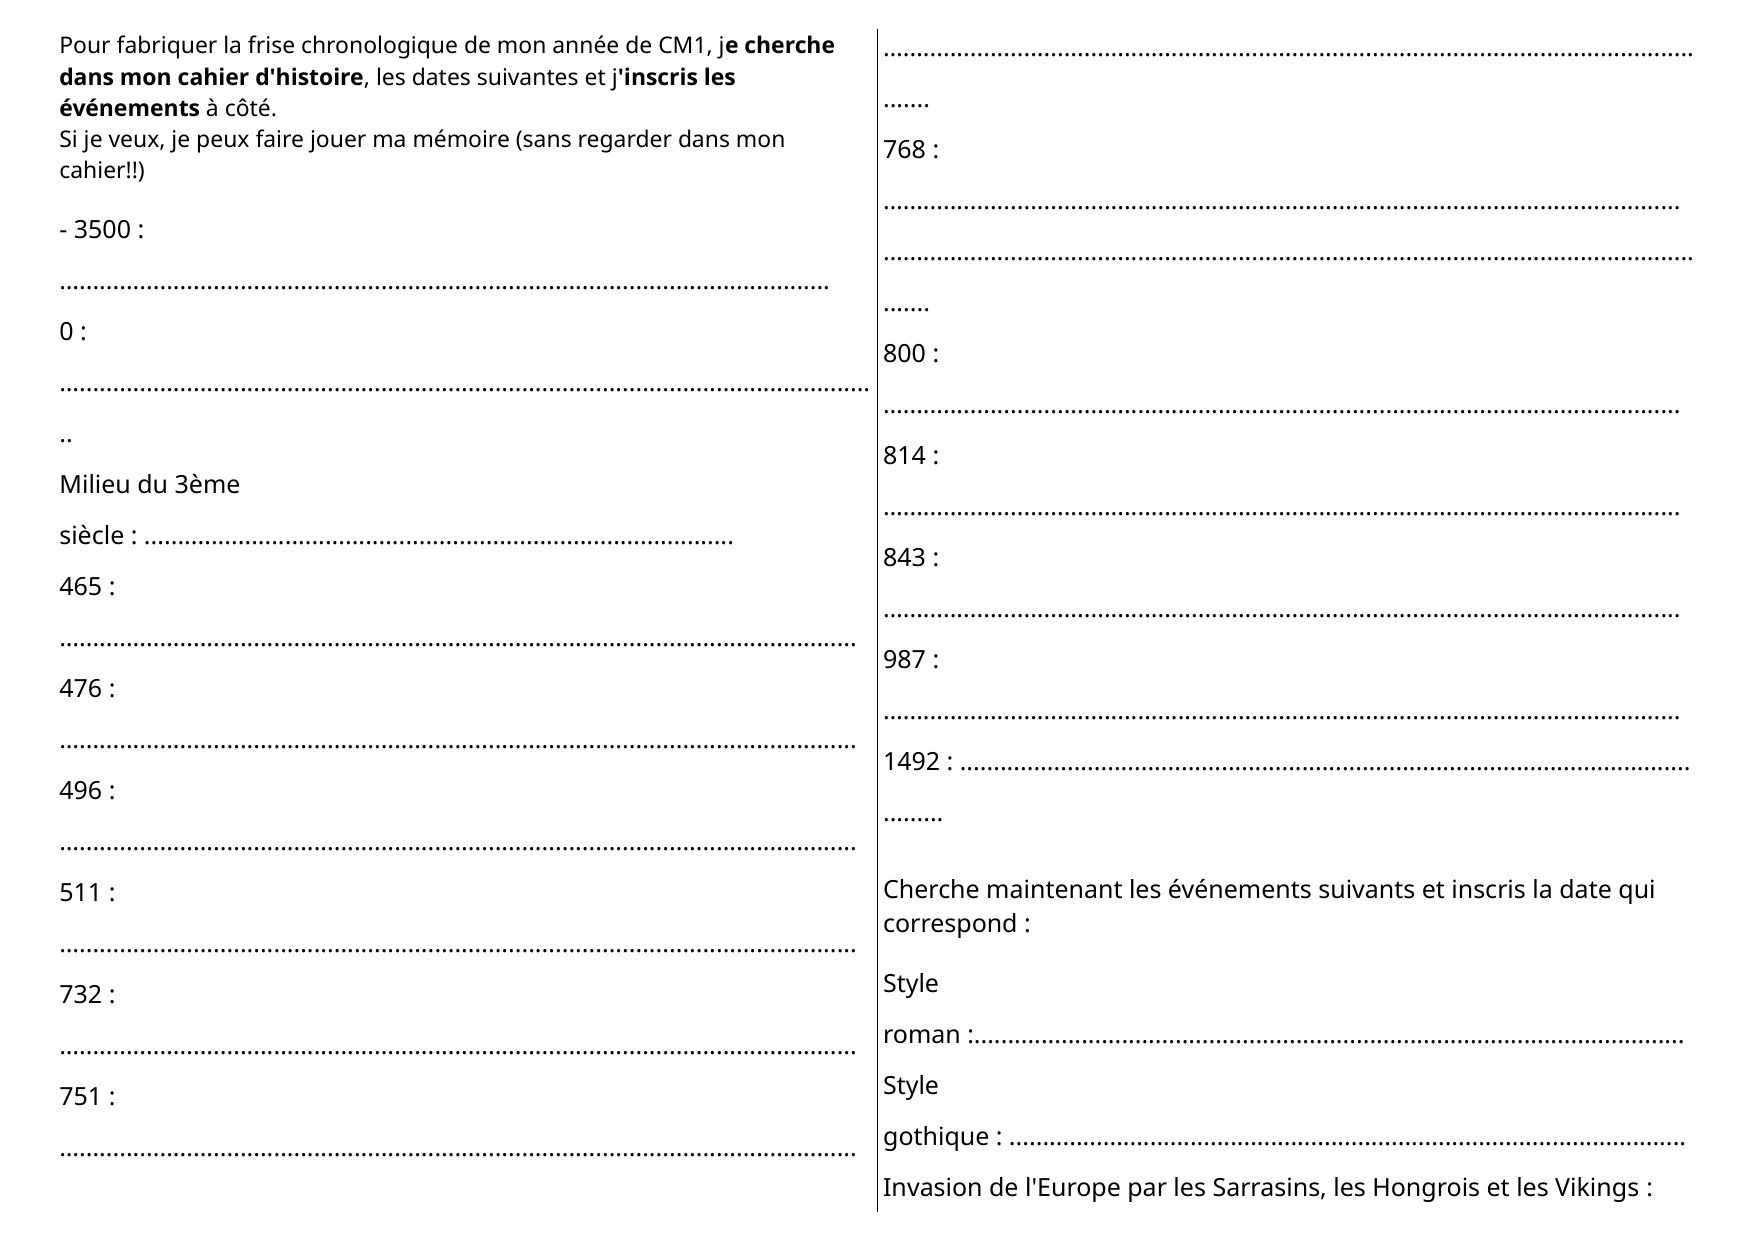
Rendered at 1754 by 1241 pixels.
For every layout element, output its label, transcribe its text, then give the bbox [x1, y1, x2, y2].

text 800 : ….................................................................................................................... [883, 336, 1695, 421]
text …............................................................................................................................. [883, 234, 1695, 319]
text …............................................................................................................................. [883, 29, 1695, 114]
text 465 : ….................................................................................................................... [59, 568, 871, 654]
text Cherche maintenant les événements suivants et inscris la date qui correspond : [883, 872, 1695, 940]
text 511 : ….................................................................................................................... [59, 875, 871, 960]
text Pour fabriquer la frise chronologique de mon année de CM1, je cherche dans mon cahier d'histoire, les dates suivantes et j'inscris les événements à côté. [59, 29, 871, 123]
text 751 : ….................................................................................................................... [59, 1079, 871, 1164]
text Milieu du 3ème siècle : ........................................................................................ [59, 466, 871, 552]
text 814 : ….................................................................................................................... [883, 438, 1695, 523]
text - 3500 : …................................................................................................................ [59, 211, 871, 296]
text 496 : ….................................................................................................................... [59, 773, 871, 858]
text Invasion de l'Europe par les Sarrasins, les Hongrois et les Vikings : [883, 1169, 1695, 1203]
text 476 : ….................................................................................................................... [59, 671, 871, 756]
text 768 : ….................................................................................................................... [883, 132, 1695, 217]
text 0 : …........................................................................................................................ [59, 313, 871, 449]
text Style roman :.......................................................................................................... [883, 965, 1695, 1050]
text Style gothique : ..................................................................................................... [883, 1067, 1695, 1152]
text 732 : ….................................................................................................................... [59, 977, 871, 1062]
text 987 : ….................................................................................................................... [883, 642, 1695, 727]
text 1492 : ...................................................................................................................... [883, 744, 1695, 829]
text 843 : ….................................................................................................................... [883, 540, 1695, 625]
text Si je veux, je peux faire jouer ma mémoire (sans regarder dans mon cahier!!) [59, 123, 871, 186]
